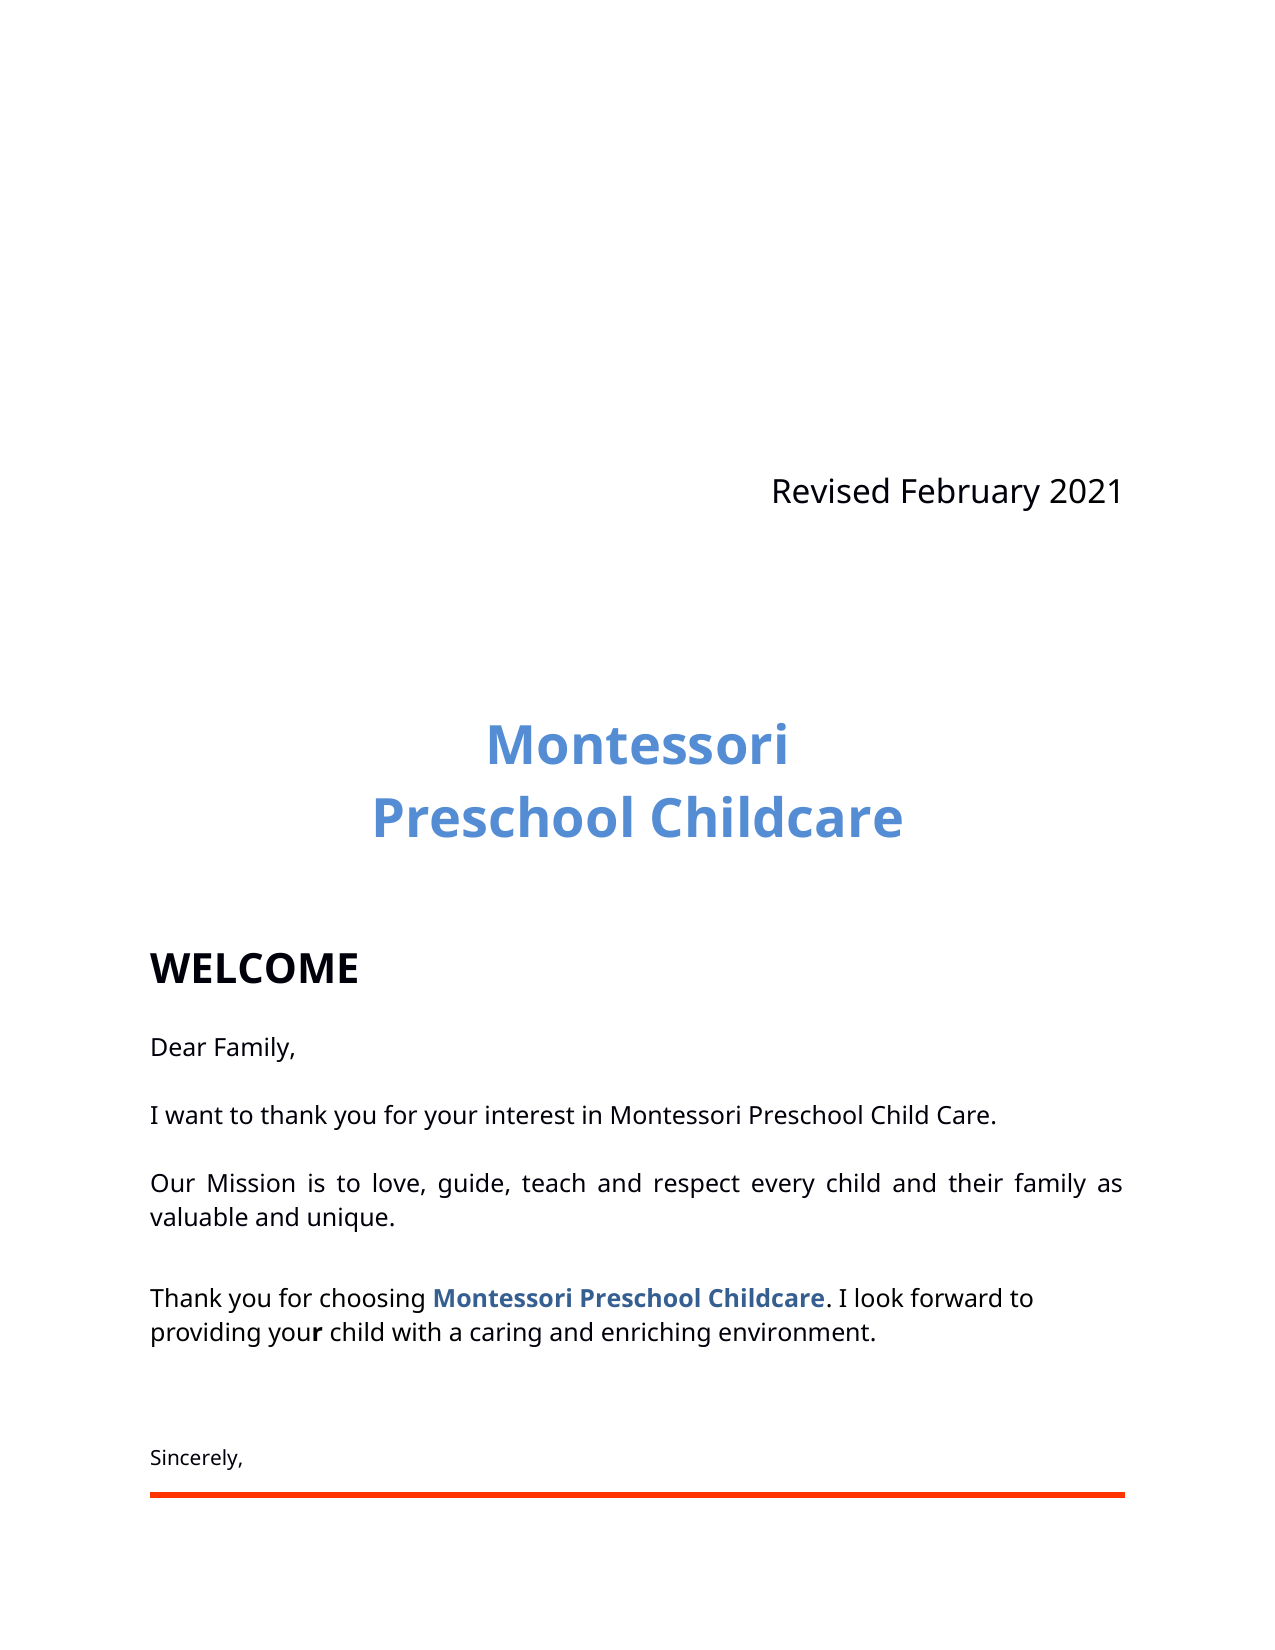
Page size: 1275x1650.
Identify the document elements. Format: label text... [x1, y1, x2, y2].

text Sincerely, [150, 1443, 1125, 1472]
text Montessori [150, 706, 1125, 780]
text Dear Family, [150, 1030, 1125, 1064]
text I want to thank you for your interest in Montessori Preschool Child Care. [150, 1098, 1125, 1132]
text Preschool Childcare [150, 780, 1125, 854]
text Thank you for choosing Montessori Preschool Childcare. I look forward to providing your child with a caring and enriching environment. [150, 1281, 1125, 1349]
text Revised February 2021 [150, 468, 1125, 513]
text WELCOME [150, 939, 1125, 996]
text Our Mission is to love, guide, teach and respect every child and their family as valuable and unique. [150, 1166, 1125, 1234]
